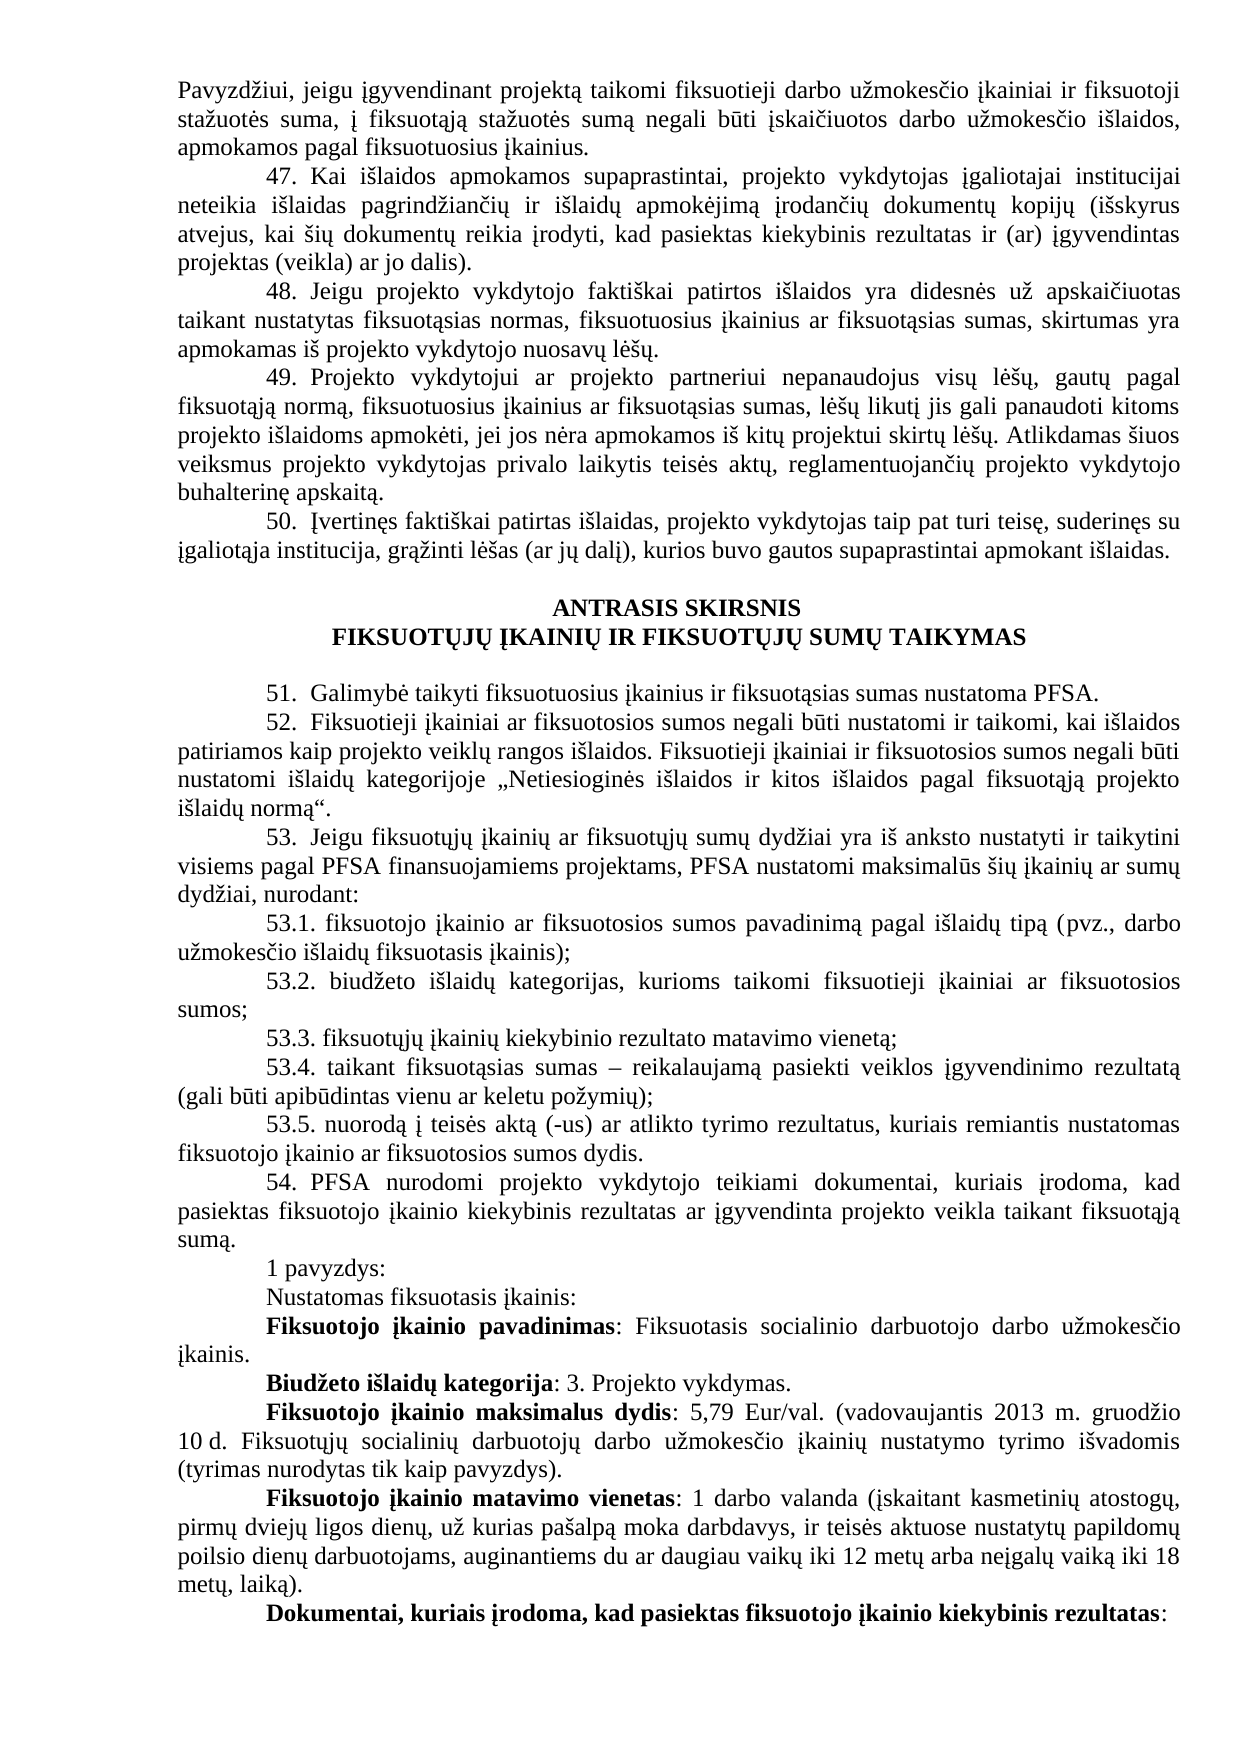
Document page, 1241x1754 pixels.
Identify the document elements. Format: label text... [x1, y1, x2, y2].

text Pavyzdžiui, jeigu įgyvendinant projektą taikomi fiksuotieji darbo užmokesčio įkainiai ir fiksuotoji stažuotės suma, į fiksuotąją stažuotės sumą negali būti įskaičiuotos darbo užmokesčio išlaidos, apmokamos pagal fiksuotuosius įkainius. [177, 75, 1181, 161]
text 53.3. fiksuotųjų įkainių kiekybinio rezultato matavimo vienetą; [177, 1023, 1181, 1052]
text Fiksuotojo įkainio maksimalus dydis: 5,79 Eur/val. (vadovaujantis 2013 m. gruodžio 10 d. Fiksuotųjų socialinių darbuotojų darbo užmokesčio įkainių nustatymo tyrimo išvadomis (tyrimas nurodytas tik kaip pavyzdys). [177, 1397, 1181, 1483]
text Dokumentai, kuriais įrodoma, kad pasiektas fiksuotojo įkainio kiekybinis rezultatas: [177, 1598, 1181, 1627]
text Fiksuotojo įkainio matavimo vienetas: 1 darbo valanda (įskaitant kasmetinių atostogų, pirmų dviejų ligos dienų, už kurias pašalpą moka darbdavys, ir teisės aktuose nustatytų papildomų poilsio dienų darbuotojams, auginantiems du ar daugiau vaikų iki 12 metų arba neįgalų vaiką iki 18 metų, laiką). [177, 1483, 1181, 1598]
text 48. Jeigu projekto vykdytojo faktiškai patirtos išlaidos yra didesnės už apskaičiuotas taikant nustatytas fiksuotąsias normas, fiksuotuosius įkainius ar fiksuotąsias sumas, skirtumas yra apmokamas iš projekto vykdytojo nuosavų lėšų. [177, 276, 1181, 362]
text 53.1. fiksuotojo įkainio ar fiksuotosios sumos pavadinimą pagal išlaidų tipą (pvz., darbo užmokesčio išlaidų fiksuotasis įkainis); [177, 908, 1181, 966]
text 54. PFSA nurodomi projekto vykdytojo teikiami dokumentai, kuriais įrodoma, kad pasiektas fiksuotojo įkainio kiekybinis rezultatas ar įgyvendinta projekto veikla taikant fiksuotąją sumą. [177, 1167, 1181, 1253]
text Nustatomas fiksuotasis įkainis: [177, 1282, 1181, 1311]
text Biudžeto išlaidų kategorija: 3. Projekto vykdymas. [177, 1368, 1181, 1397]
text 53.5. nuorodą į teisės aktą (-us) ar atlikto tyrimo rezultatus, kuriais remiantis nustatomas fiksuotojo įkainio ar fiksuotosios sumos dydis. [177, 1109, 1181, 1167]
text ANTRASIS SKIRSNIS [177, 593, 1176, 622]
text 1 pavyzdys: [177, 1253, 1181, 1282]
text 51. Galimybė taikyti fiksuotuosius įkainius ir fiksuotąsias sumas nustatoma PFSA. [177, 678, 1181, 707]
text 53.4. taikant fiksuotąsias sumas – reikalaujamą pasiekti veiklos įgyvendinimo rezultatą (gali būti apibūdintas vienu ar keletu požymių); [177, 1052, 1181, 1109]
text 52. Fiksuotieji įkainiai ar fiksuotosios sumos negali būti nustatomi ir taikomi, kai išlaidos patiriamos kaip projekto veiklų rangos išlaidos. Fiksuotieji įkainiai ir fiksuotosios sumos negali būti nustatomi išlaidų kategorijoje „Netiesioginės išlaidos ir kitos išlaidos pagal fiksuotąją projekto išlaidų normą“. [177, 707, 1181, 822]
text FIKSUOTŲJŲ ĮKAINIŲ IR FIKSUOTŲJŲ SUMŲ TAIKYMAS [177, 622, 1181, 650]
text 53. Jeigu fiksuotųjų įkainių ar fiksuotųjų sumų dydžiai yra iš anksto nustatyti ir taikytini visiems pagal PFSA finansuojamiems projektams, PFSA nustatomi maksimalūs šių įkainių ar sumų dydžiai, nurodant: [177, 822, 1181, 908]
text Fiksuotojo įkainio pavadinimas: Fiksuotasis socialinio darbuotojo darbo užmokesčio įkainis. [177, 1311, 1181, 1368]
text 53.2. biudžeto išlaidų kategorijas, kurioms taikomi fiksuotieji įkainiai ar fiksuotosios sumos; [177, 966, 1181, 1023]
text 49. Projekto vykdytojui ar projekto partneriui nepanaudojus visų lėšų, gautų pagal fiksuotąją normą, fiksuotuosius įkainius ar fiksuotąsias sumas, lėšų likutį jis gali panaudoti kitoms projekto išlaidoms apmokėti, jei jos nėra apmokamos iš kitų projektui skirtų lėšų. Atlikdamas šiuos veiksmus projekto vykdytojas privalo laikytis teisės aktų, reglamentuojančių projekto vykdytojo buhalterinę apskaitą. [177, 362, 1181, 506]
text 50. Įvertinęs faktiškai patirtas išlaidas, projekto vykdytojas taip pat turi teisę, suderinęs su įgaliotąja institucija, grąžinti lėšas (ar jų dalį), kurios buvo gautos supaprastintai apmokant išlaidas. [177, 506, 1181, 564]
text 47. Kai išlaidos apmokamos supaprastintai, projekto vykdytojas įgaliotajai institucijai neteikia išlaidas pagrindžiančių ir išlaidų apmokėjimą įrodančių dokumentų kopijų (išskyrus atvejus, kai šių dokumentų reikia įrodyti, kad pasiektas kiekybinis rezultatas ir (ar) įgyvendintas projektas (veikla) ar jo dalis). [177, 161, 1181, 276]
